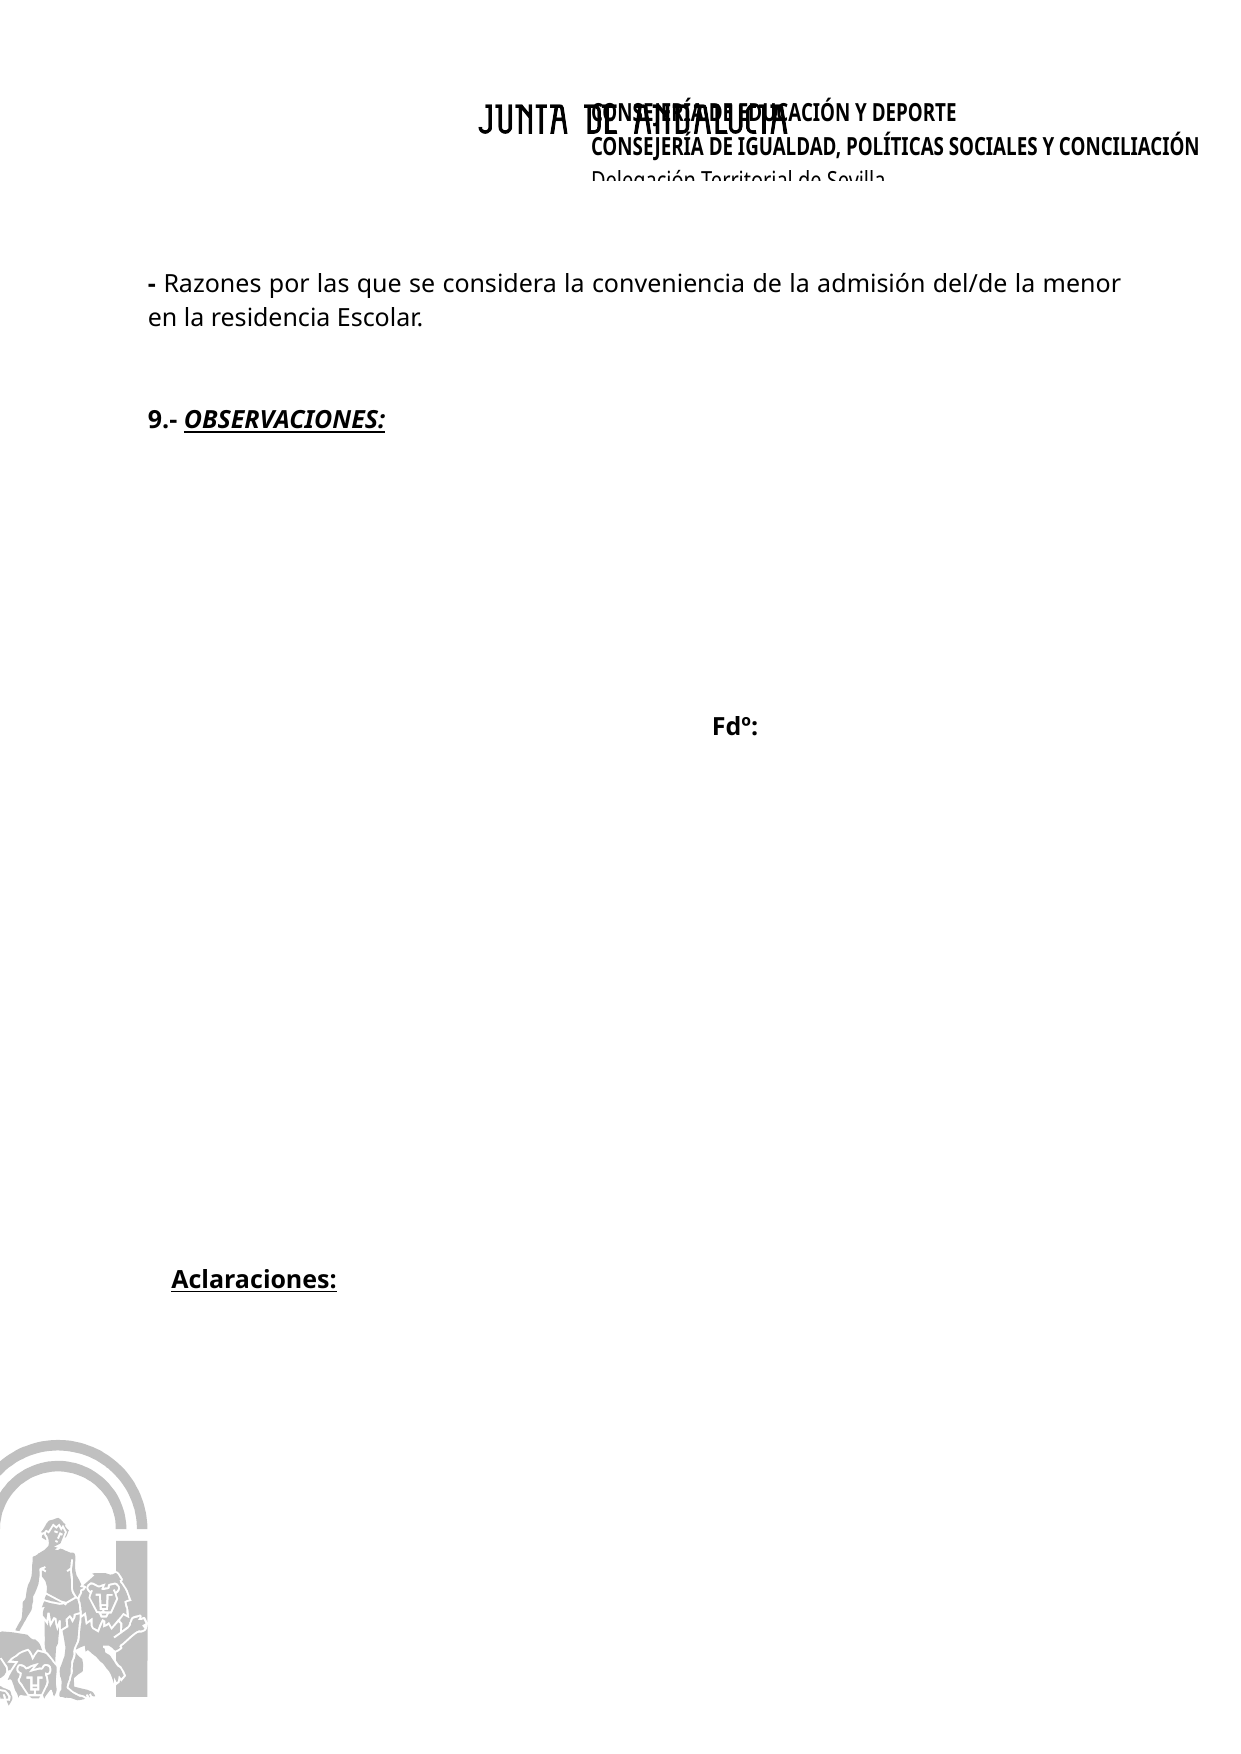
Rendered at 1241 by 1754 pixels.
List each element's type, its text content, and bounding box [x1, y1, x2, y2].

text Fdº: [148, 709, 1122, 743]
text 9.- OBSERVACIONES: [148, 402, 1122, 436]
text Aclaraciones: [74, 1262, 1122, 1296]
text - Razones por las que se considera la conveniencia de la admisión del/de la menor en la residencia Escolar. [148, 266, 1122, 334]
